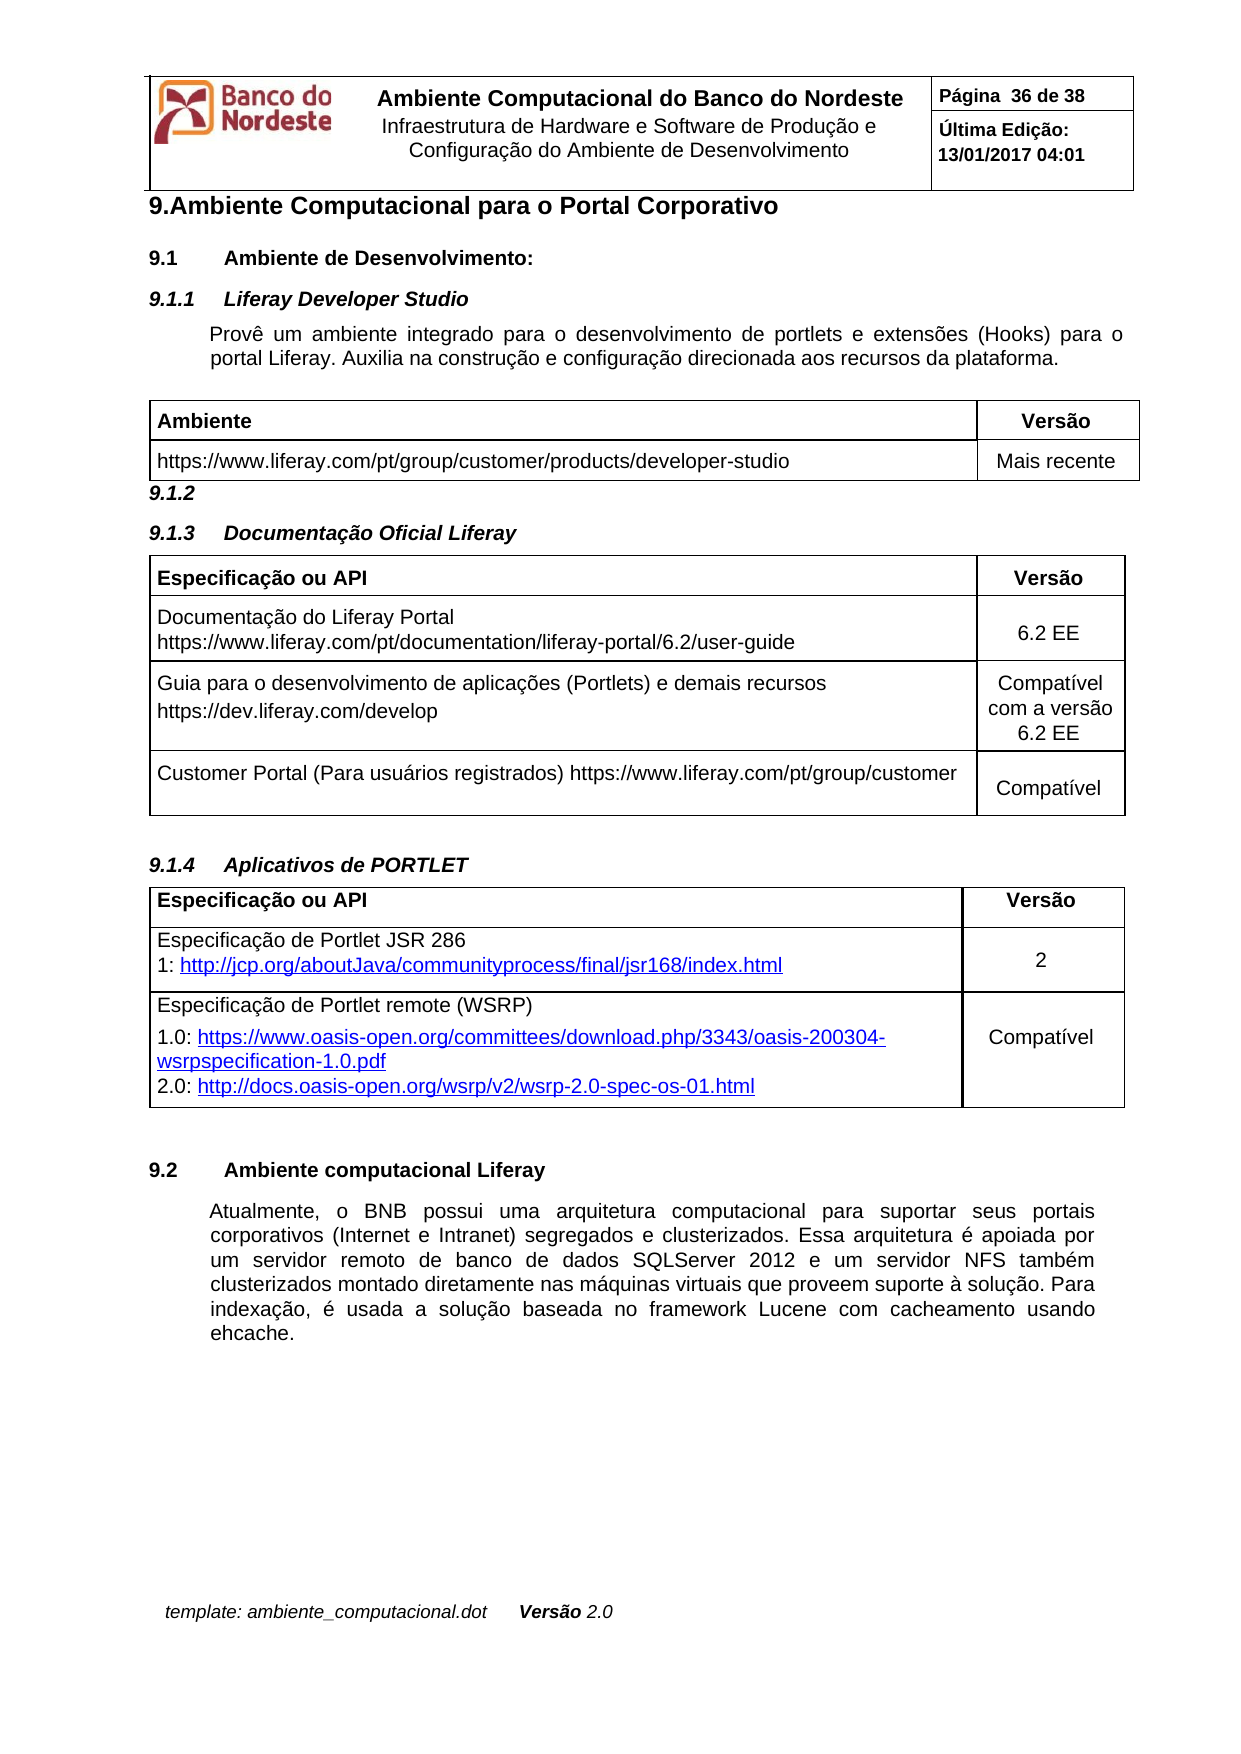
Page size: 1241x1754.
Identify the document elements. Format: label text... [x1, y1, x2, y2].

table_header Ambiente [151, 401, 976, 439]
subtitle 9.2 Ambiente computacional Liferay [148, 1157, 1125, 1181]
table_header Versão [978, 401, 1139, 439]
table_header Versão [978, 556, 1124, 595]
text Atualmente, o BNB possui uma arquitetura computacional para suportar seus portais corporativos (Internet e Intranet) segregados e clusterizados. Essa arquitetura é apoiada por um servidor remoto de banco de dados SQLServer 2012 e um servidor NFS também clusterizados montado diretamente nas máquinas virtuais que proveem suporte à solução. Para indexação, é usada a solução baseada no framework Lucene com cacheamento usando ehcache. [209, 1199, 1096, 1345]
table_cell Mais recente [978, 440, 1139, 479]
table_cell Compatível com a versão 6.2 EE [978, 661, 1124, 749]
table_cell 1.0: https://www.oasis-open.org/committees/download.php/3343/oasis-200304-wsrpspecification-1.0.pdf 2.0: http://docs.oasis-open.org/wsrp/v2/wsrp-2.0-spec-os-01.html [151, 1025, 961, 1107]
table_header Especificação ou API [151, 556, 976, 595]
picture [154, 80, 332, 144]
subtitle 9.1.3 Documentação Oficial Liferay [148, 521, 1126, 545]
subtitle 9.1.1 Liferay Developer Studio [148, 287, 1126, 311]
table_cell Guia para o desenvolvimento de aplicações (Portlets) e demais recursos https://dev.liferay.com/develop [151, 662, 976, 749]
subtitle 9.1 Ambiente de Desenvolvimento: [148, 246, 1125, 270]
subtitle 9.Ambiente Computacional para o Portal Corporativo [932, 150, 1126, 190]
table_cell 6.2 EE [978, 596, 1124, 660]
table_header Versão [964, 888, 1124, 927]
subtitle 9.1.4 Aplicativos de PORTLET [148, 853, 1126, 877]
table_cell Compatível [978, 752, 1124, 815]
table_cell Compatível [964, 1025, 1124, 1107]
table_cell [964, 993, 1124, 1025]
subtitle 9.Ambiente Computacional para o Portal Corporativo [148, 150, 931, 190]
table_cell Customer Portal (Para usuários registrados) https://www.liferay.com/pt/group/customer [151, 751, 976, 815]
subtitle 9.Ambiente Computacional para o Portal Corporativo [148, 191, 1126, 220]
table_cell https://www.liferay.com/pt/group/customer/products/developer-studio [151, 441, 977, 479]
table_cell Especificação de Portlet JSR 286 1: http://jcp.org/aboutJava/communityprocess/final/jsr168/index.html [151, 928, 961, 991]
table_header Especificação ou API [151, 888, 961, 927]
subtitle 9.1.2 [148, 481, 1126, 504]
table_cell 2 [964, 928, 1124, 991]
text Provê um ambiente integrado para o desenvolvimento de portlets e extensões (Hooks) para o portal Liferay. Auxilia na construção e configuração direcionada aos recursos da plataforma. [209, 321, 1125, 370]
table_cell Especificação de Portlet remote (WSRP) [151, 993, 961, 1025]
table_cell Documentação do Liferay Portal https://www.liferay.com/pt/documentation/liferay-portal/6.2/user-guide [151, 596, 976, 660]
